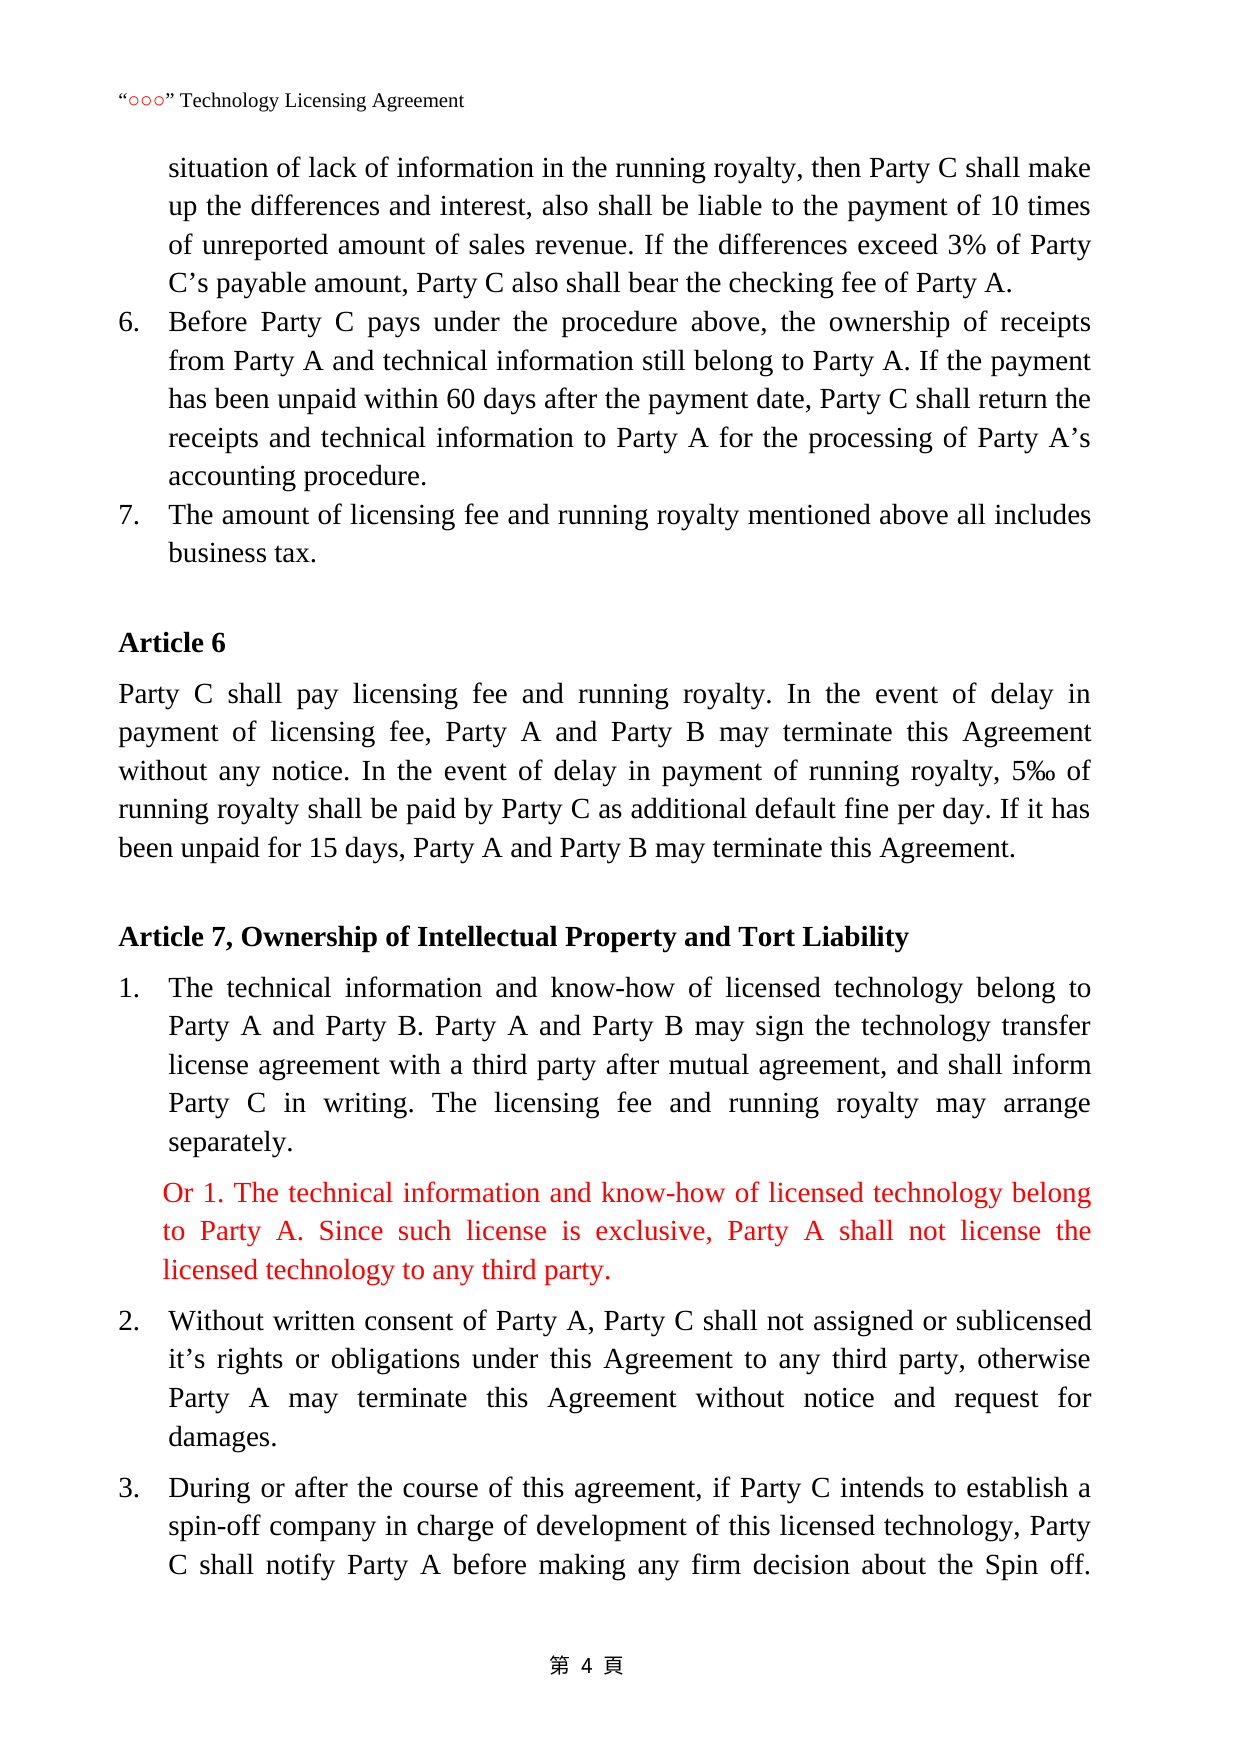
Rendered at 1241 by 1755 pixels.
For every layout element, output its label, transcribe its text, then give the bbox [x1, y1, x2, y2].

text Or 1. The technical information and know-how of licensed technology belong to Party A. Since such license is exclusive, Party A shall not license the licensed technology to any third party. [162, 1175, 1093, 1286]
list During or after the course of this agreement, if Party C intends to establish a spin-off company in charge of development of this licensed technology, Party C shall notify Party A before making any firm decision about the Spin off. [118, 1470, 1093, 1580]
list Before Party C pays under the procedure above, the ownership of receipts from Party A and technical information still belong to Party A. If the payment has been unpaid within 60 days after the payment date, Party C shall return the receipts and technical information to Party A for the processing of Party A’s accounting procedure. [118, 304, 1093, 492]
list The technical information and know-how of licensed technology belong to Party A and Party B. Party A and Party B may sign the technology transfer license agreement with a third party after mutual agreement, and shall inform Party C in writing. The licensing fee and running royalty may arrange separately. [118, 970, 1093, 1157]
text Article 7, Ownership of Intellectual Property and Tort Liability [118, 919, 1093, 952]
text Article 6 [118, 625, 1093, 658]
list The amount of licensing fee and running royalty mentioned above all includes business tax. [118, 497, 1093, 569]
list Without written consent of Party A, Party C shall not assigned or sublicensed it’s rights or obligations under this Agreement to any third party, otherwise Party A may terminate this Agreement without notice and request for damages. [118, 1303, 1093, 1452]
text Party C shall pay licensing fee and running royalty. In the event of delay in payment of licensing fee, Party A and Party B may terminate this Agreement without any notice. In the event of delay in payment of running royalty, 5‰ of running royalty shall be paid by Party C as additional default fine per day. If it has been unpaid for 15 days, Party A and Party B may terminate this Agreement. [118, 676, 1093, 864]
list situation of lack of information in the running royalty, then Party C shall make up the differences and interest, also shall be liable to the payment of 10 times of unreported amount of sales revenue. If the differences exceed 3% of Party C’s payable amount, Party C also shall bear the checking fee of Party A. [118, 150, 1093, 299]
